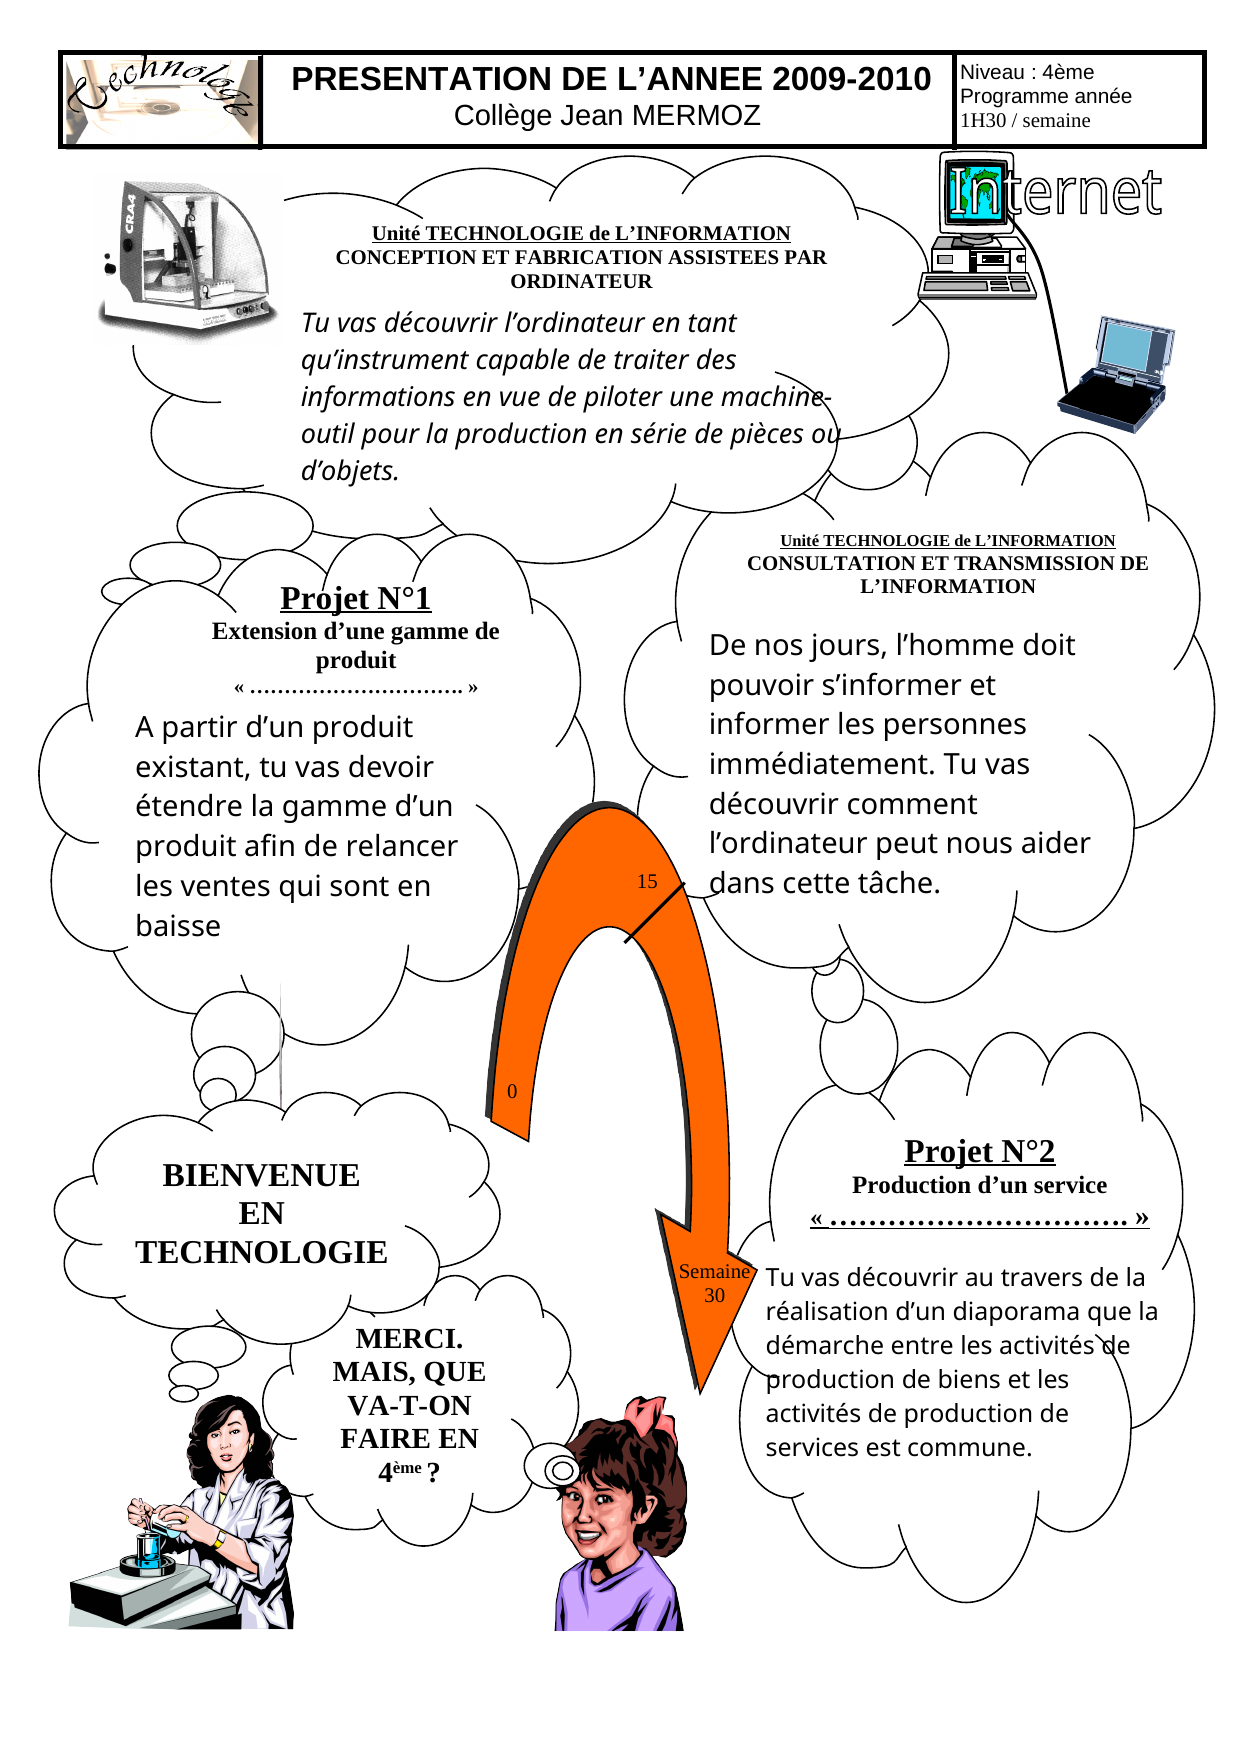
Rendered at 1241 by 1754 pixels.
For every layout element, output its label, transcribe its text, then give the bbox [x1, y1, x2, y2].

text De nos jours, l’homme doit pouvoir s’informer et informer les personnes immédiatement. Tu vas découvrir comment l’ordinateur peut nous aider dans cette tâche. [708, 624, 1120, 902]
text A partir d’un produit existant, tu vas devoir étendre la gamme d’un produit afin de relancer les ventes qui sont en baisse [135, 706, 499, 944]
text Tu vas découvrir au travers de la réalisation d’un diaporama que la démarche entre les activités de production de biens et les activités de production de services est commune. [765, 1259, 1163, 1463]
text Semaine [656, 1259, 765, 1283]
text 15 [611, 869, 683, 893]
text 0 [476, 1079, 548, 1103]
text 30 [656, 1283, 765, 1307]
text Tu vas découvrir l’ordinateur en tant qu’instrument capable de traiter des informations en vue de piloter une machine-outil pour la production en série de pièces ou d’objets. [301, 304, 863, 488]
